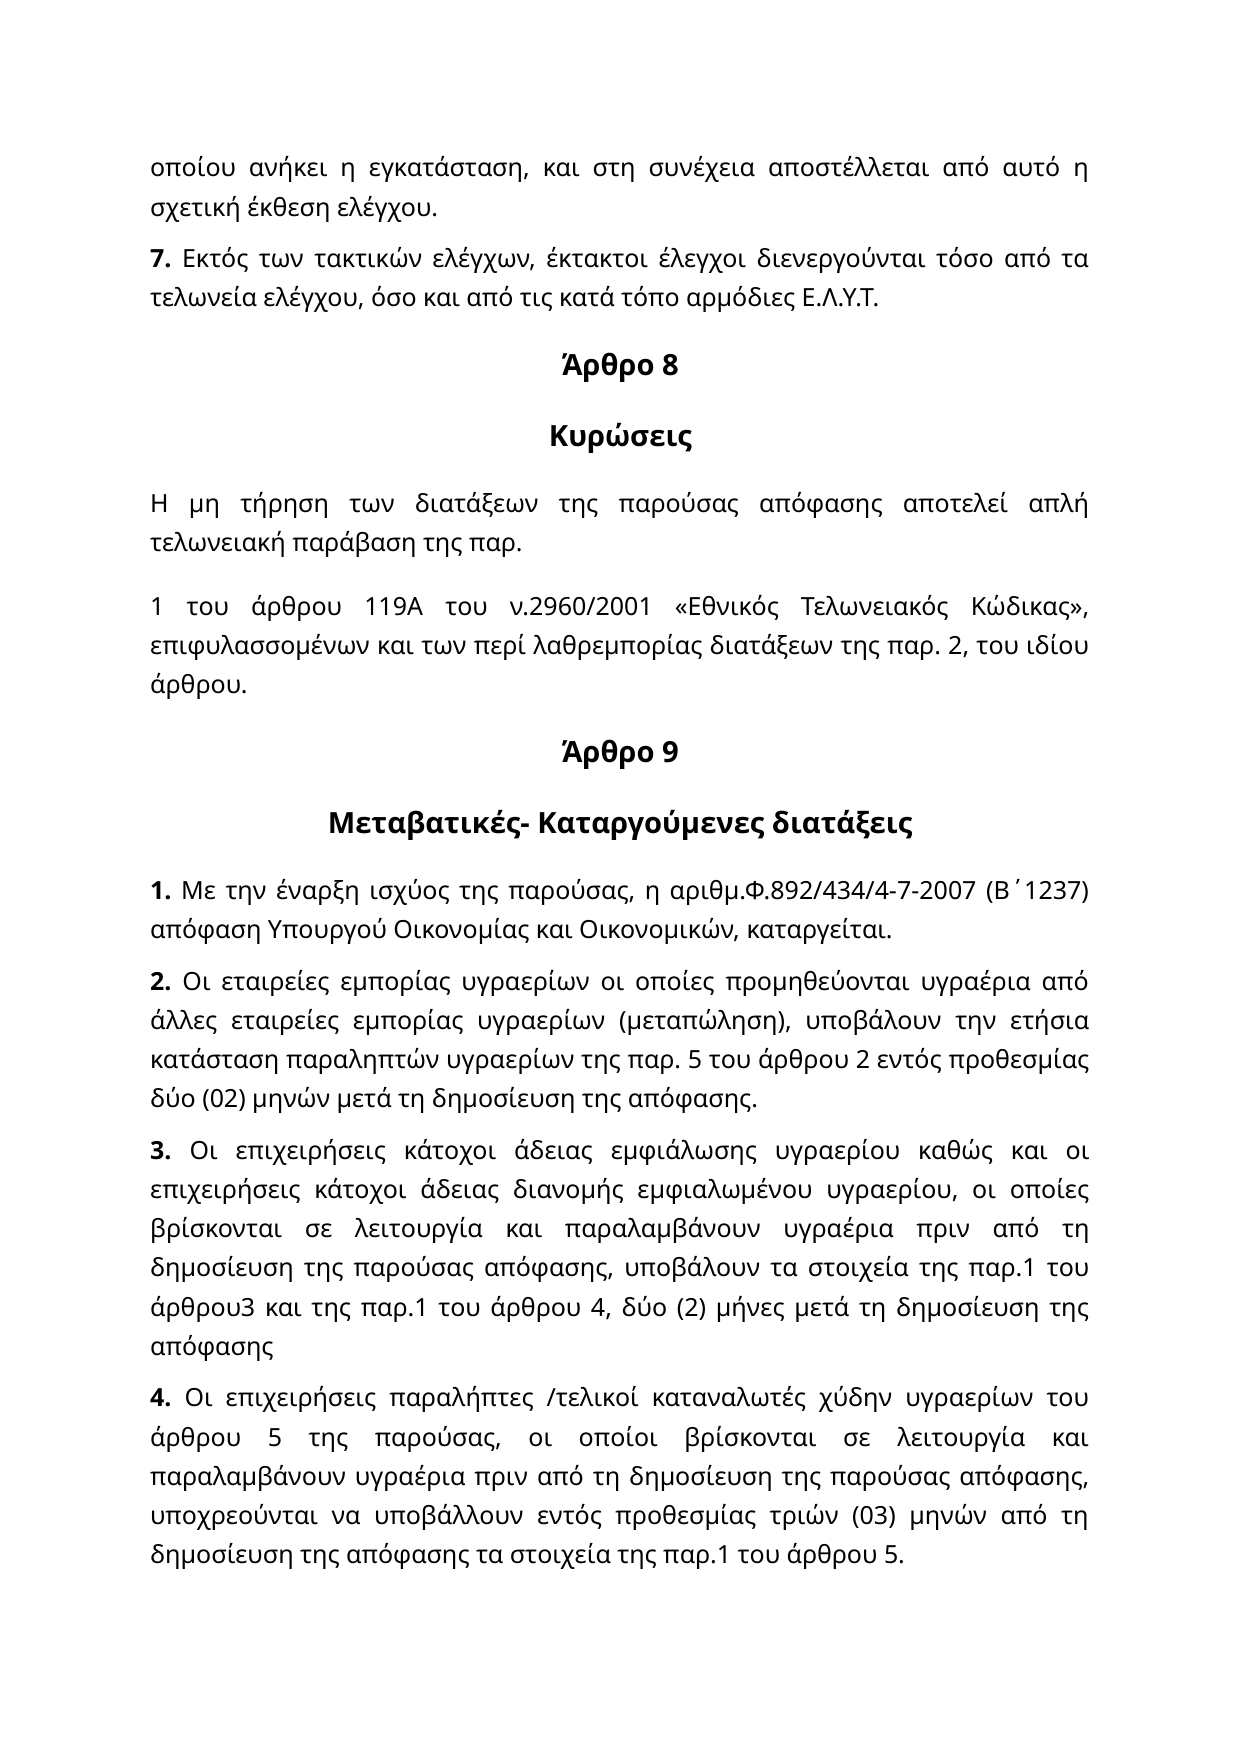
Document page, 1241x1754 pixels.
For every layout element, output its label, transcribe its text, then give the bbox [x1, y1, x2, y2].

subtitle Κυρώσεις [150, 415, 1090, 454]
text 1. Με την έναρξη ισχύος της παρούσας, η αριθμ.Φ.892/434/4-7-2007 (Β΄1237) απόφαση Υπουργού Οικονομίας και Οικονομικών, καταργείται. [150, 872, 1090, 946]
text 7. Εκτός των τακτικών ελέγχων, έκτακτοι έλεγχοι διενεργούνται τόσο από τα τελωνεία ελέγχου, όσο και από τις κατά τόπο αρμόδιες Ε.Λ.Υ.Τ. [150, 241, 1090, 314]
subtitle Άρθρο 9 [150, 731, 1090, 771]
subtitle Μεταβατικές- Καταργούμενες διατάξεις [150, 802, 1090, 842]
text 2. Οι εταιρείες εμπορίας υγραερίων οι οποίες προμηθεύονται υγραέρια από άλλες εταιρείες εμπορίας υγραερίων (μεταπώληση), υποβάλουν την ετήσια κατάσταση παραληπτών υγραερίων της παρ. 5 του άρθρου 2 εντός προθεσμίας δύο (02) μηνών μετά τη δημοσίευση της απόφασης. [150, 963, 1090, 1115]
subtitle Άρθρο 8 [150, 344, 1090, 384]
text 1 του άρθρου 119Α του ν.2960/2001 «Εθνικός Τελωνειακός Κώδικας», επιφυλασσομένων και των περί λαθρεμπορίας διατάξεων της παρ. 2, του ιδίου άρθρου. [150, 589, 1090, 701]
text 4. Οι επιχειρήσεις παραλήπτες /τελικοί καταναλωτές χύδην υγραερίων του άρθρου 5 της παρούσας, οι οποίοι βρίσκονται σε λειτουργία και παραλαμβάνουν υγραέρια πριν από τη δημοσίευση της παρούσας απόφασης, υποχρεούνται να υποβάλλουν εντός προθεσμίας τριών (03) μηνών από τη δημοσίευση της απόφασης τα στοιχεία της παρ.1 του άρθρου 5. [150, 1380, 1090, 1571]
text 3. Οι επιχειρήσεις κάτοχοι άδειας εμφιάλωσης υγραερίου καθώς και οι επιχειρήσεις κάτοχοι άδειας διανομής εμφιαλωμένου υγραερίου, οι οποίες βρίσκονται σε λειτουργία και παραλαμβάνουν υγραέρια πριν από τη δημοσίευση της παρούσας απόφασης, υποβάλουν τα στοιχεία της παρ.1 του άρθρου3 και της παρ.1 του άρθρου 4, δύο (2) μήνες μετά τη δημοσίευση της απόφασης [150, 1132, 1090, 1362]
text οποίου ανήκει η εγκατάσταση, και στη συνέχεια αποστέλλεται από αυτό η σχετική έκθεση ελέγχου. [150, 150, 1090, 223]
text Η μη τήρηση των διατάξεων της παρούσας απόφασης αποτελεί απλή τελωνειακή παράβαση της παρ. [150, 485, 1090, 559]
